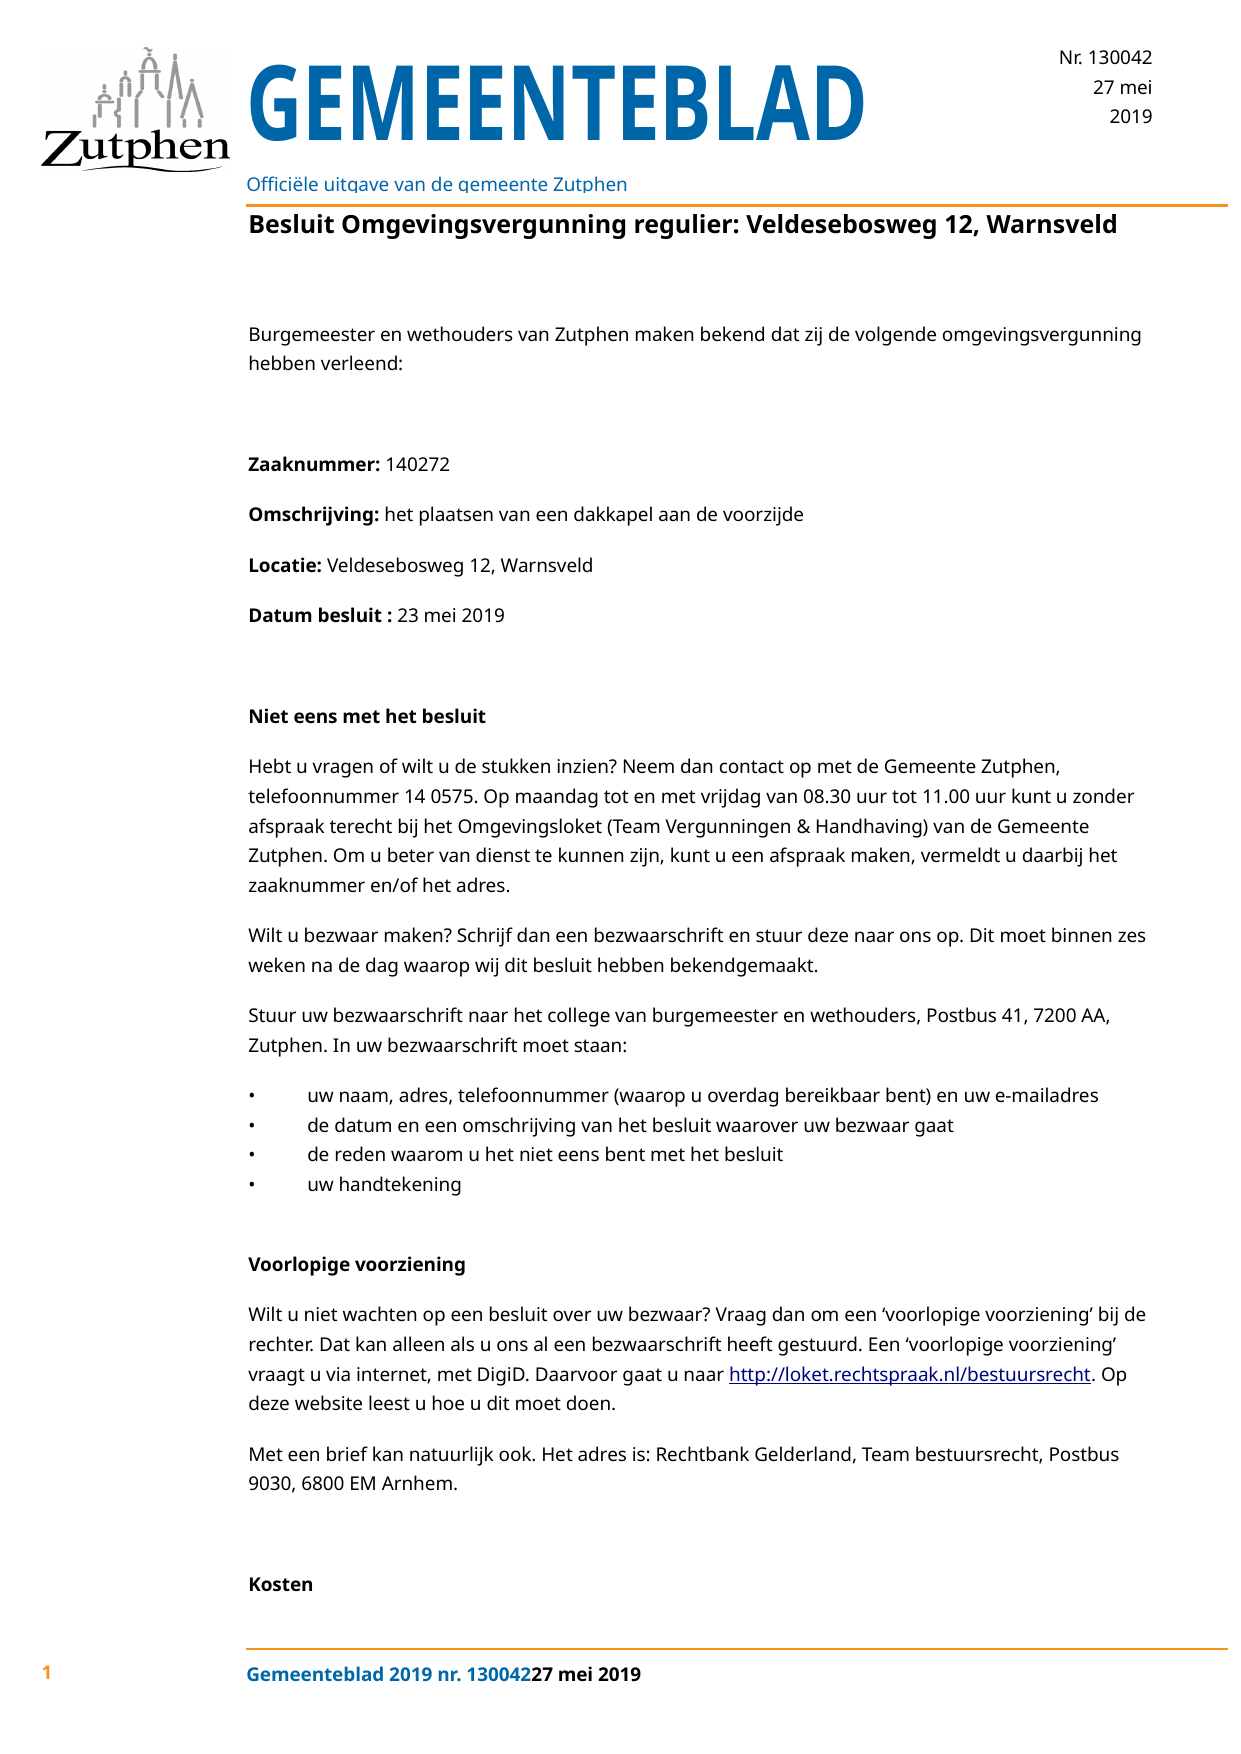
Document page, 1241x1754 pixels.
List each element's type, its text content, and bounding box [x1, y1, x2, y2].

list de reden waarom u het niet eens bent met het besluit [248, 1142, 1152, 1167]
text Wilt u niet wachten op een besluit over uw bezwaar? Vraag dan om een ‘voorlopige voorziening’ bij de rechter. Dat kan alleen als u ons al een bezwaarschrift heeft gestuurd. Een ‘voorlopige voorziening’ vraagt u via internet, met DigiD. Daarvoor gaat u naar http://loket.rechtspraak.nl/bestuursrecht. Op deze website leest u hoe u dit moet doen. [248, 1302, 1152, 1416]
text Wilt u bezwaar maken? Schrijf dan een bezwaarschrift en stuur deze naar ons op. Dit moet binnen zes weken na de dag waarop wij dit besluit hebben bekendgemaakt. [248, 922, 1152, 978]
picture [41, 47, 231, 172]
text Hebt u vragen of wilt u de stukken inzien? Neem dan contact op met de Gemeente Zutphen, telefoonnummer 14 0575. Op maandag tot en met vrijdag van 08.30 uur tot 11.00 uur kunt u zonder afspraak terecht bij het Omgevingsloket (Team Vergunningen & Handhaving) van de Gemeente Zutphen. Om u beter van dienst te kunnen zijn, kunt u een afspraak maken, vermeldt u daarbij het zaaknummer en/of het adres. [248, 754, 1152, 898]
text Niet eens met het besluit [248, 703, 1152, 729]
text Stuur uw bezwaarschrift naar het college van burgemeester en wethouders, Postbus 41, 7200 AA, Zutphen. In uw bezwaarschrift moet staan: [248, 1002, 1152, 1058]
list uw handtekening [248, 1171, 1152, 1197]
text Datum besluit : 23 mei 2019 [248, 602, 1152, 628]
list de datum en een omschrijving van het besluit waarover uw bezwaar gaat [248, 1112, 1152, 1138]
text Voorlopige voorziening [248, 1251, 1152, 1277]
text Omschrijving: het plaatsen van een dakkapel aan de voorzijde [248, 502, 1152, 527]
text Kosten [248, 1571, 1152, 1597]
text Burgemeester en wethouders van Zutphen maken bekend dat zij de volgende omgevingsvergunning hebben verleend: [248, 321, 1152, 376]
list uw naam, adres, telefoonnummer (waarop u overdag bereikbaar bent) en uw e-mailadres [248, 1082, 1152, 1108]
text Besluit Omgevingsvergunning regulier: Veldesebosweg 12, Warnsveld [248, 207, 1152, 241]
text Met een brief kan natuurlijk ook. Het adres is: Rechtbank Gelderland, Team bestuursrecht, Postbus 9030, 6800 EM Arnhem. [248, 1441, 1152, 1496]
text Locatie: Veldesebosweg 12, Warnsveld [248, 552, 1152, 578]
text Zaaknummer: 140272 [248, 451, 1152, 477]
